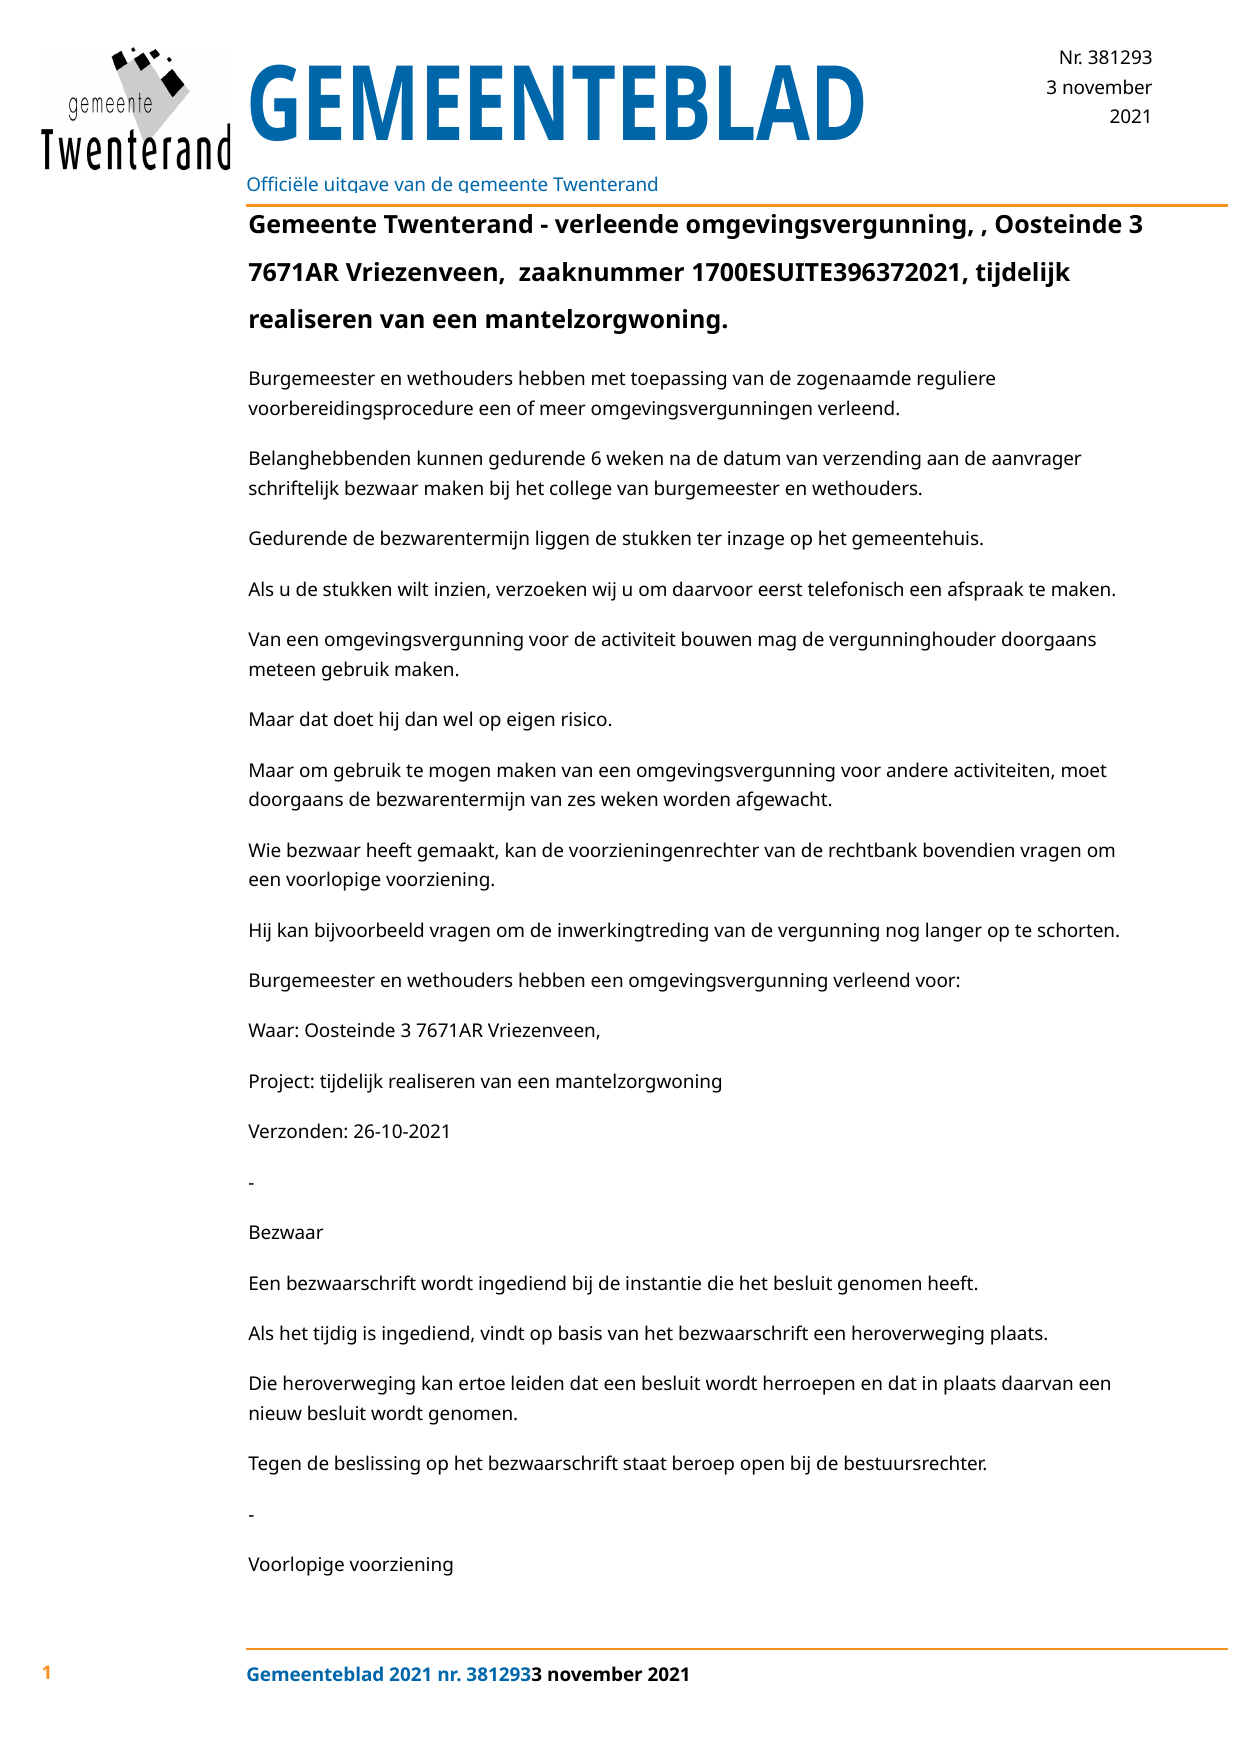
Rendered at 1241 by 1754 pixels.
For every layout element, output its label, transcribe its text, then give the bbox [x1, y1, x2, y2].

text Van een omgevingsvergunning voor de activiteit bouwen mag de vergunninghouder doorgaans meteen gebruik maken. [248, 626, 1152, 682]
text Gedurende de bezwarentermijn liggen de stukken ter inzage op het gemeentehuis. [248, 526, 1152, 551]
text Burgemeester en wethouders hebben met toepassing van de zogenaamde reguliere voorbereidingsprocedure een of meer omgevingsvergunningen verleend. [248, 366, 1152, 421]
text Waar: Oosteinde 3 7671AR Vriezenveen, [248, 1018, 1152, 1043]
text Tegen de beslissing op het bezwaarschrift staat beroep open bij de bestuursrechter. [248, 1451, 1152, 1476]
text - [248, 1501, 1152, 1527]
text Een bezwaarschrift wordt ingediend bij de instantie die het besluit genomen heeft. [248, 1270, 1152, 1295]
text Maar om gebruik te mogen maken van een omgevingsvergunning voor andere activiteiten, moet doorgaans de bezwarentermijn van zes weken worden afgewacht. [248, 757, 1152, 812]
text Gemeente Twenterand - verleende omgevingsvergunning, , Oosteinde 3 7671AR Vriezenveen, zaaknummer 1700ESUITE396372021, tijdelijk realiseren van een mantelzorgwoning. [248, 207, 1152, 336]
text Hij kan bijvoorbeeld vragen om de inwerkingtreding van de vergunning nog langer op te schorten. [248, 917, 1152, 942]
text Als u de stukken wilt inzien, verzoeken wij u om daarvoor eerst telefonisch een afspraak te maken. [248, 576, 1152, 602]
text - [248, 1169, 1152, 1194]
text Verzonden: 26-10-2021 [248, 1118, 1152, 1144]
text Bezwaar [248, 1219, 1152, 1245]
text Die heroverweging kan ertoe leiden dat een besluit wordt herroepen en dat in plaats daarvan een nieuw besluit wordt genomen. [248, 1371, 1152, 1426]
text Belanghebbenden kunnen gedurende 6 weken na de datum van verzending aan de aanvrager schriftelijk bezwaar maken bij het college van burgemeester en wethouders. [248, 446, 1152, 501]
text Project: tijdelijk realiseren van een mantelzorgwoning [248, 1068, 1152, 1094]
text Burgemeester en wethouders hebben een omgevingsvergunning verleend voor: [248, 967, 1152, 993]
text Maar dat doet hij dan wel op eigen risico. [248, 706, 1152, 732]
text Wie bezwaar heeft gemaakt, kan de voorzieningenrechter van de rechtbank bovendien vragen om een voorlopige voorziening. [248, 837, 1152, 892]
text Voorlopige voorziening [248, 1551, 1152, 1577]
text Als het tijdig is ingediend, vindt op basis van het bezwaarschrift een heroverweging plaats. [248, 1320, 1152, 1346]
picture [41, 47, 231, 172]
